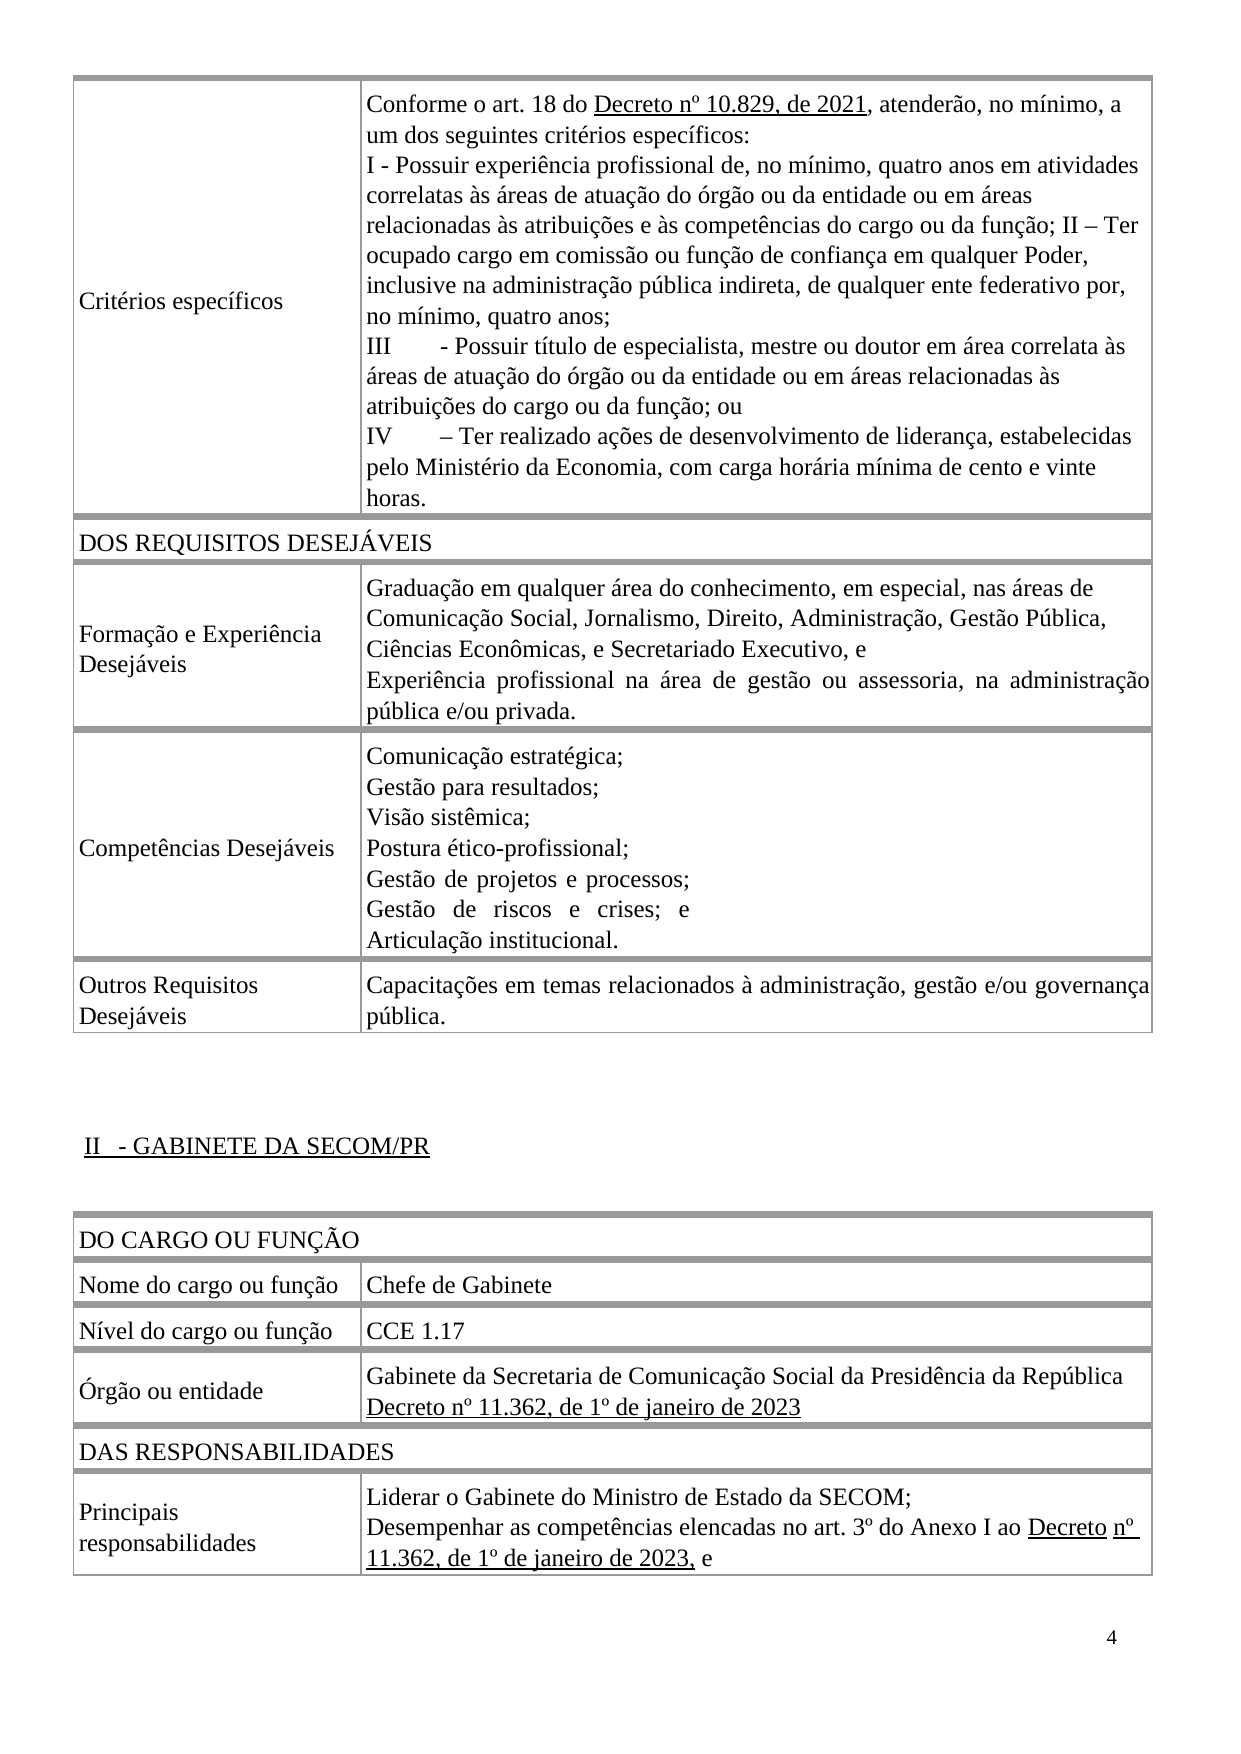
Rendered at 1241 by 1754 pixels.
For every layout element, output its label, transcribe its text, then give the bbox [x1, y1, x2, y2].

table_cell DAS RESPONSABILIDADES [74, 1429, 1151, 1467]
table_cell Conforme o art. 18 do Decreto nº 10.829, de 2021, atenderão, no mínimo, a um dos seguintes critérios específicos: I - Possuir experiência profissional de, no mínimo, quatro anos em atividades correlatas às áreas de atuação do órgão ou da entidade ou em áreas relacionadas às atribuições e às competências do cargo ou da função; II – Ter ocupado cargo em comissão ou função de confiança em qualquer Poder, inclusive na administração pública indireta, de qualquer ente federativo por, no mínimo, quatro anos; - Possuir título de especialista, mestre ou doutor em área correlata às áreas de atuação do órgão ou da entidade ou em áreas relacionadas às atribuições do cargo ou da função; ou – Ter realizado ações de desenvolvimento de liderança, estabelecidas pelo Ministério da Economia, com carga horária mínima de cento e vinte horas. [362, 81, 1151, 513]
table_cell Liderar o Gabinete do Ministro de Estado da SECOM; Desempenhar as competências elencadas no art. 3º do Anexo I ao Decreto nº 11.362, de 1º de janeiro de 2023, e [362, 1474, 1151, 1574]
table_cell Chefe de Gabinete [362, 1263, 1151, 1301]
table_cell DOS REQUISITOS DESEJÁVEIS [74, 520, 1151, 558]
table_cell Outros Requisitos Desejáveis [74, 962, 360, 1032]
table_cell Gabinete da Secretaria de Comunicação Social da Presidência da República Decreto nº 11.362, de 1º de janeiro de 2023 [362, 1353, 1151, 1422]
table_cell Competências Desejáveis [74, 733, 360, 956]
table_cell Capacitações em temas relacionados à administração, gestão e/ou governança pública. [362, 962, 1151, 1032]
table_cell Critérios específicos [74, 81, 360, 513]
table_cell Nome do cargo ou função [74, 1263, 360, 1301]
table_cell Graduação em qualquer área do conhecimento, em especial, nas áreas de Comunicação Social, Jornalismo, Direito, Administração, Gestão Pública, Ciências Econômicas, e Secretariado Executivo, e Experiência profissional na área de gestão ou assessoria, na administração pública e/ou privada. [362, 565, 1151, 726]
table_cell CCE 1.17 [362, 1308, 1151, 1346]
table_cell Comunicação estratégica; Gestão para resultados; Visão sistêmica; Postura ético-profissional; Gestão de projetos e processos; Gestão de riscos e crises; e Articulação institucional. [362, 733, 1151, 956]
table_cell Principais responsabilidades [74, 1474, 360, 1574]
list - GABINETE DA SECOM/PR [84, 1131, 1136, 1160]
table_header DO CARGO OU FUNÇÃO [74, 1218, 1151, 1256]
table_cell Formação e Experiência Desejáveis [74, 565, 360, 726]
table_cell Órgão ou entidade [74, 1353, 360, 1422]
table_cell Nível do cargo ou função [74, 1308, 360, 1346]
